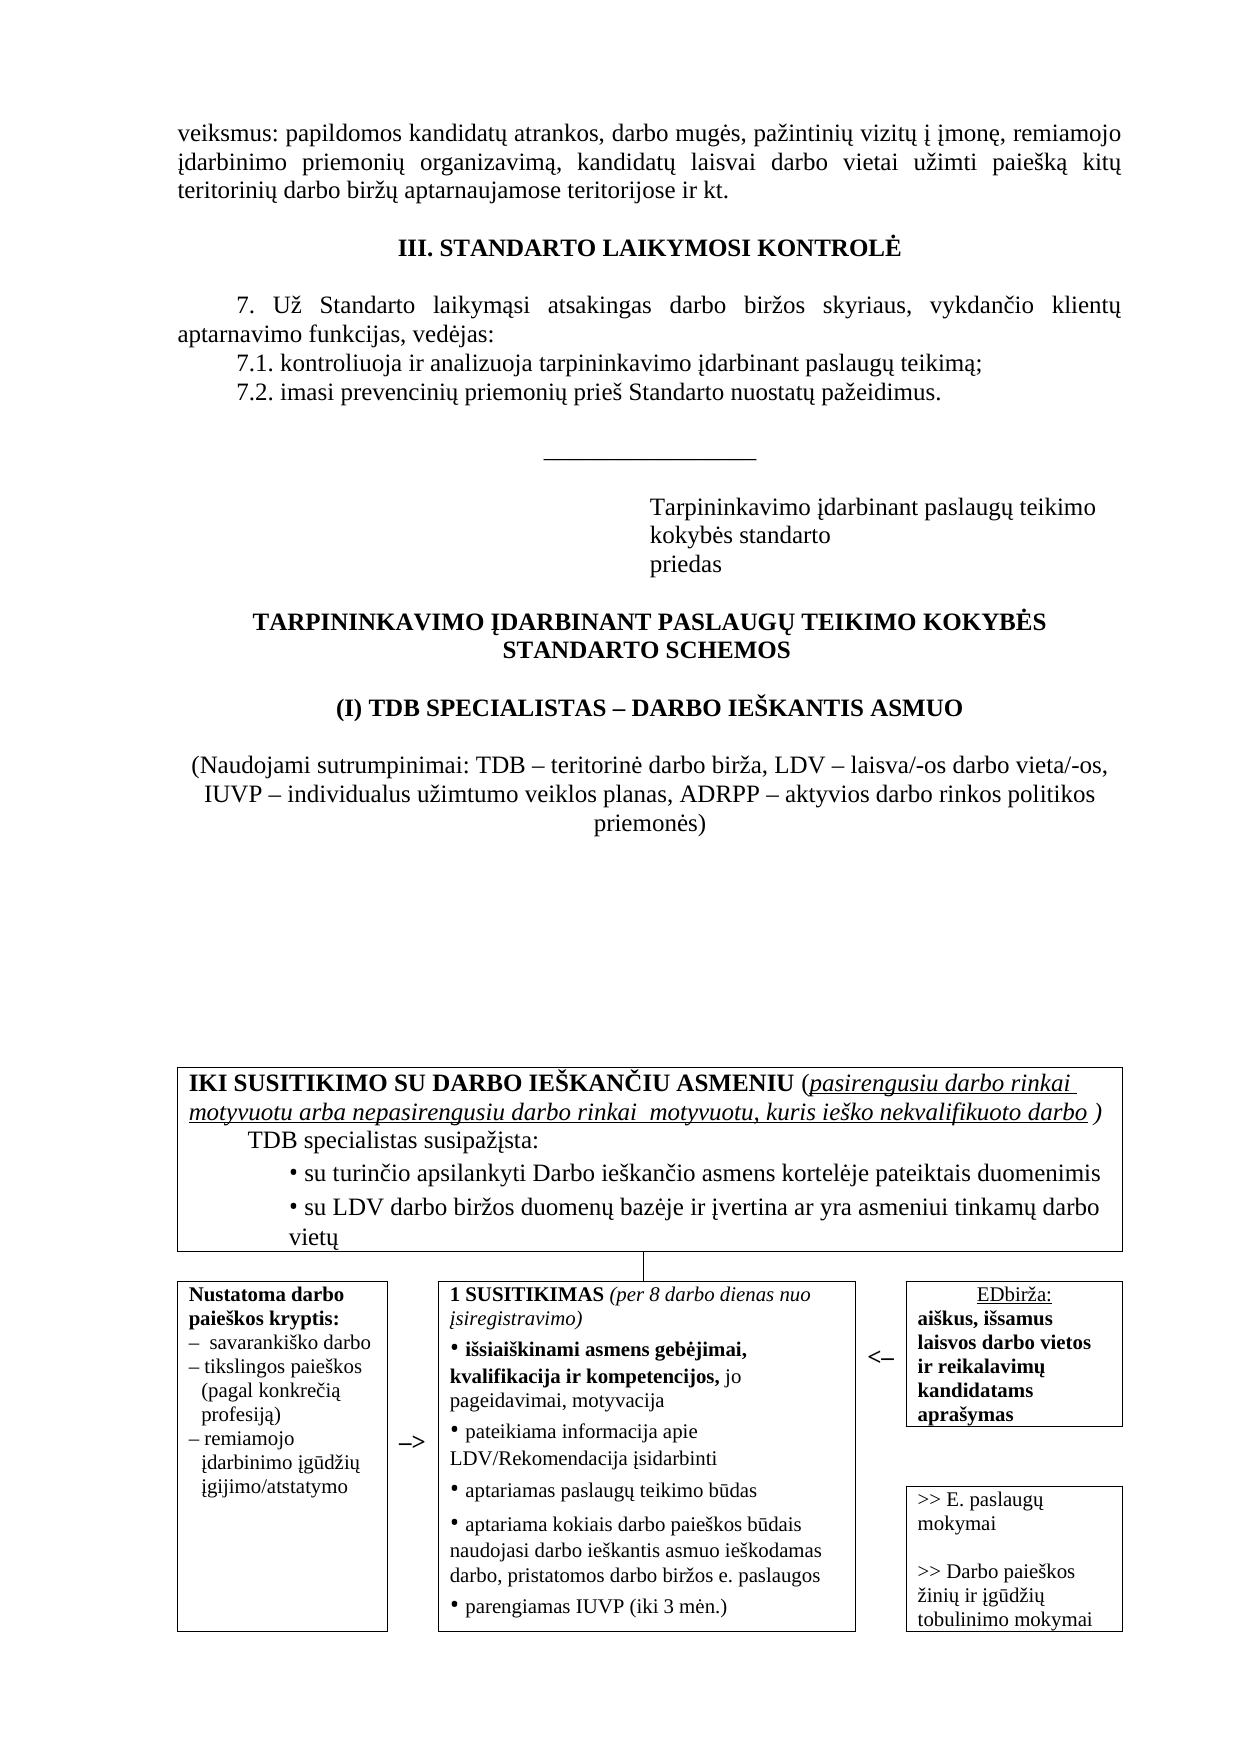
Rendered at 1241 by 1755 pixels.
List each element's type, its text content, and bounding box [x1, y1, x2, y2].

table_cell [177, 1252, 643, 1281]
table_cell –> [388, 1426, 438, 1486]
table_cell [856, 1281, 906, 1341]
table_cell EDbirža: aiškus, išsamus laisvos darbo vietos ir reikalavimų kandidatams aprašymas [907, 1282, 1122, 1426]
text 7.1. kontroliuoja ir analizuoja tarpininkavimo įdarbinant paslaugų teikimą; [177, 348, 1122, 377]
table_cell 1 susitikimas (per 8 darbo dienas nuo įsiregistravimo) • išsiaiškinami asmens gebėjimai, kvalifikacija ir kompetencijos, jo pageidavimai, motyvacija • pateikiama informacija apie LDV/Rekomendacija įsidarbinti • aptariamas paslaugų teikimo būdas • aptariama kokiais darbo paieškos būdais naudojasi darbo ieškantis asmuo ieškodamas darbo, pristatomos darbo biržos e. paslaugos • parengiamas IUVP (iki 3 mėn.) [439, 1282, 855, 1631]
text _________________ [177, 434, 1122, 463]
text 7. Už Standarto laikymąsi atsakingas darbo biržos skyriaus, vykdančio klientų aptarnavimo funkcijas, vedėjas: [177, 291, 1122, 348]
text (Naudojami sutrumpinimai: TDB – teritorinė darbo birža, LDV – laisva/-os darbo vieta/-os, [177, 751, 1122, 779]
text IUVP – individualus užimtumo veiklos planas, ADRPP – aktyvios darbo rinkos politikos priemonės) [177, 779, 1122, 837]
text 7.2. imasi prevencinių priemonių prieš Standarto nuostatų pažeidimus. [177, 377, 1122, 406]
table_header Iki susitikimo su darbo ieškančiu asmeniu (pasirengusiu darbo rinkai motyvuotu arba nepasirengusiu darbo rinkai motyvuotu, kuris ieško nekvalifikuoto darbo ) TDB specialistas susipažįsta: • su turinčio apsilankyti Darbo ieškančio asmens kortelėje pateiktais duomenimis • su LDV darbo biržos duomenų bazėje ir įvertina ar yra asmeniui tinkamų darbo vietų [178, 1068, 1122, 1251]
table_cell [388, 1281, 438, 1341]
text III. STANDARTO LAIKYMOSI KONTROLĖ [177, 233, 1122, 262]
table_cell >> E. paslaugų mokymai >> Darbo paieškos žinių ir įgūdžių tobulinimo mokymai [907, 1487, 1122, 1631]
text priedas [649, 549, 1122, 578]
table_cell [644, 1252, 1122, 1281]
table_cell [388, 1486, 438, 1631]
text Tarpininkavimo įdarbinant paslaugų teikimo kokybės standarto [649, 492, 1122, 549]
table_cell [856, 1426, 906, 1486]
table_cell [388, 1341, 438, 1426]
text veiksmus: papildomos kandidatų atrankos, darbo mugės, pažintinių vizitų į įmonę, remiamojo įdarbinimo priemonių organizavimą, kandidatų laisvai darbo vietai užimti paiešką kitų teritorinių darbo biržų aptarnaujamose teritorijose ir kt. [177, 118, 1122, 204]
table_cell <– [856, 1341, 906, 1426]
text Tarpininkavimo įdarbinant PASLAUGŲ TEIKIMO KOKYBĖS standarto schemOS [177, 607, 1122, 664]
table_cell [856, 1486, 906, 1631]
table_cell Nustatoma darbo paieškos kryptis: – savarankiško darbo – tikslingos paieškos (pagal konkrečią profesiją) – remiamojo įdarbinimo įgūdžių įgijimo/atstatymo [178, 1282, 387, 1631]
table_cell [906, 1427, 1122, 1486]
text (I) tdb specialistas – Darbo ieškantis asmuo [177, 693, 1122, 722]
